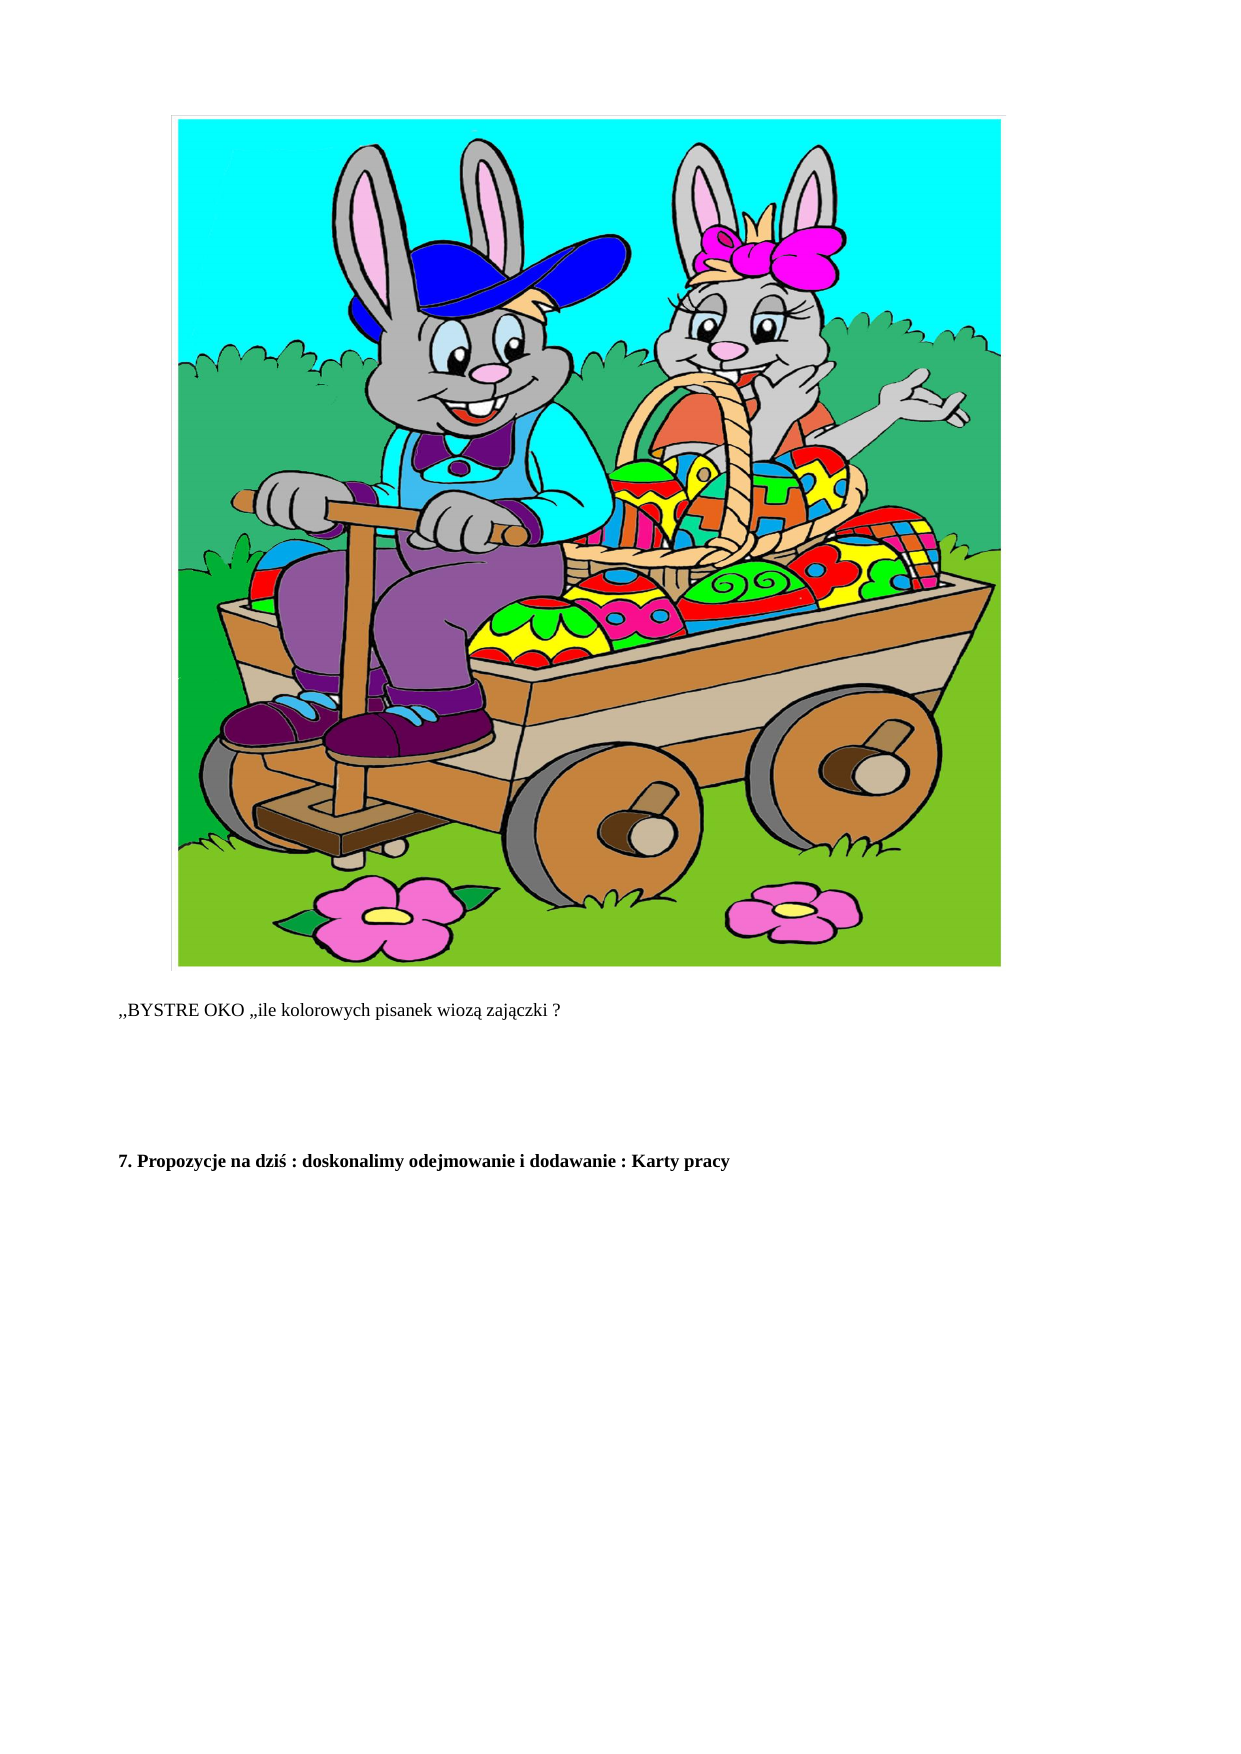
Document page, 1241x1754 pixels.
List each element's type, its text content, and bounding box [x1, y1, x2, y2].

text ,,BYSTRE OKO „ile kolorowych pisanek wiozą zajączki ? [118, 999, 1122, 1021]
text 7. Propozycje na dziś : doskonalimy odejmowanie i dodawanie : Karty pracy [118, 1150, 1122, 1171]
picture [171, 115, 1007, 971]
